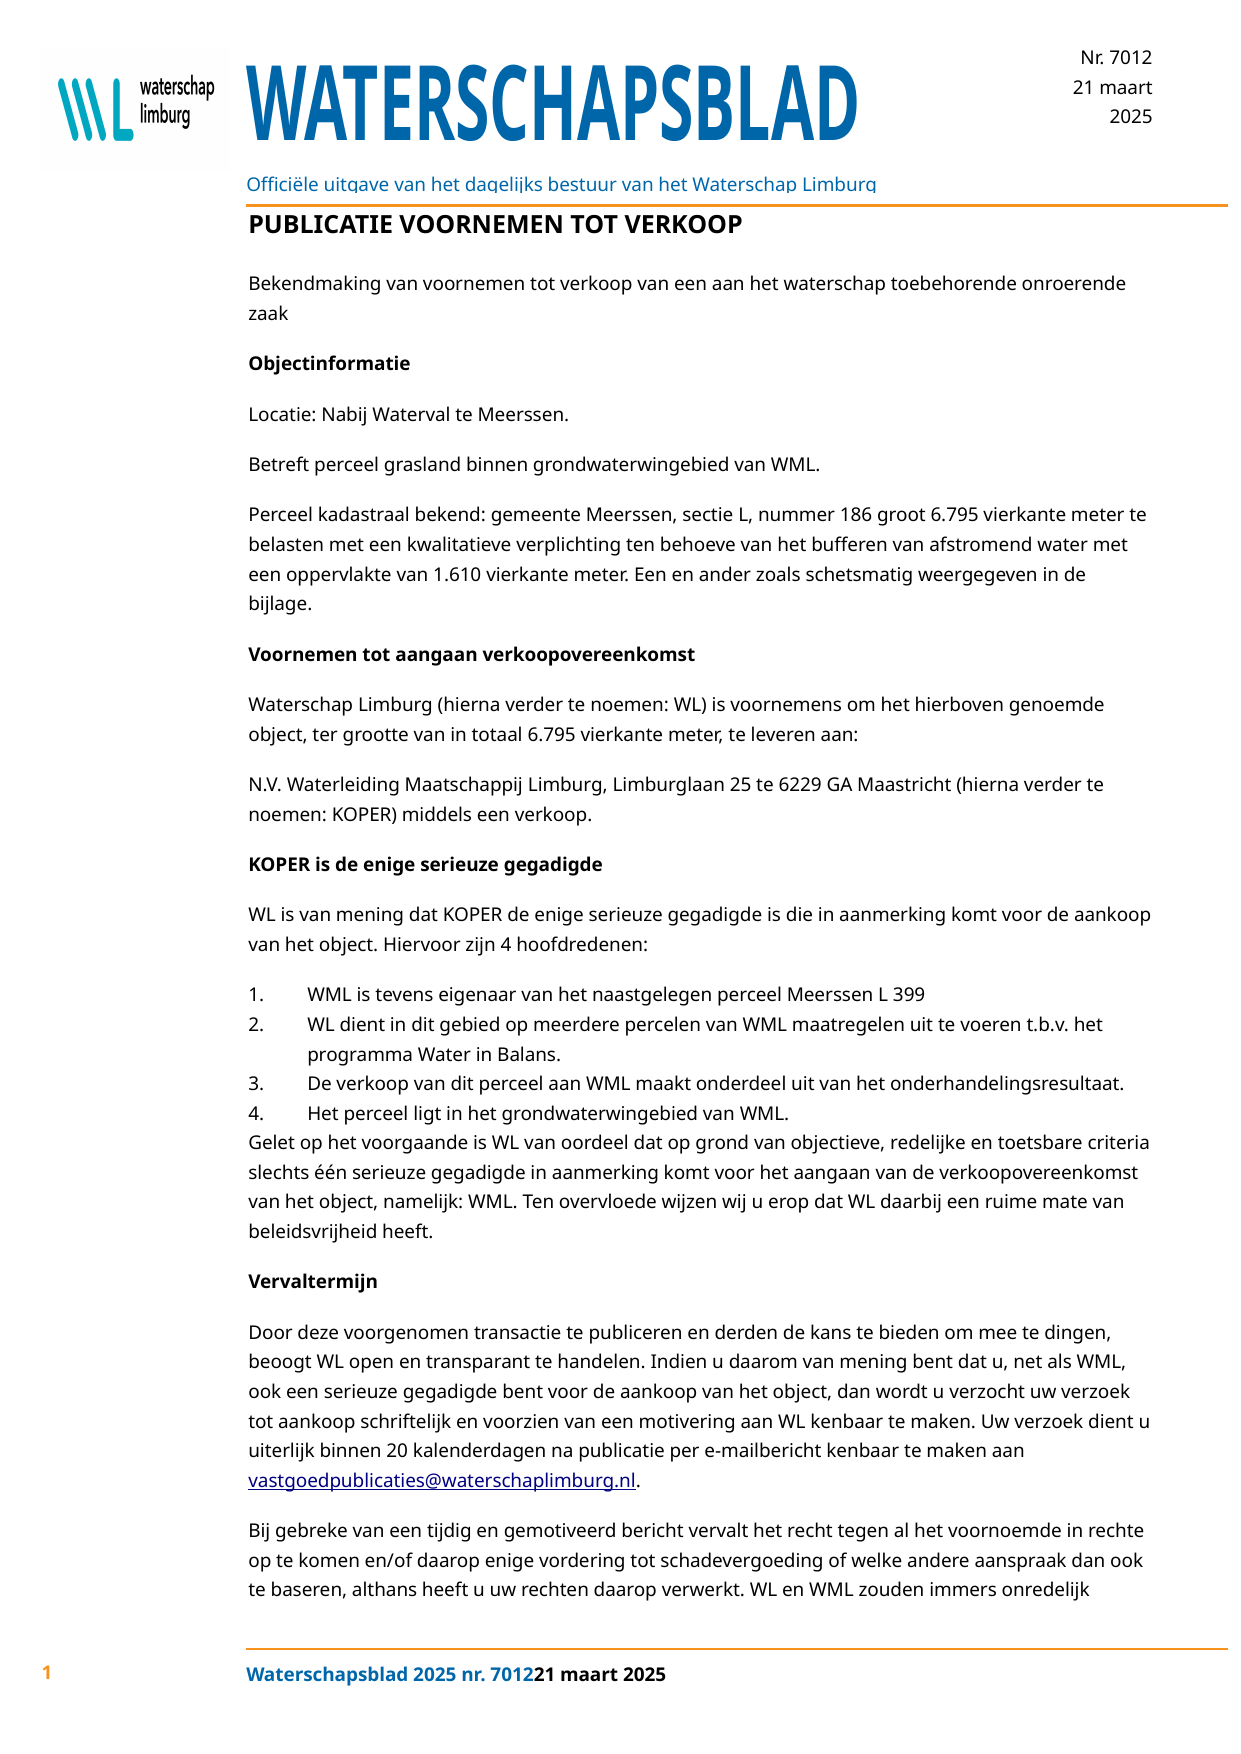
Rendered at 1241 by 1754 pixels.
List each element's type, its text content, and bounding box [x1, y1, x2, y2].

text Voornemen tot aangaan verkoopovereenkomst [248, 641, 1152, 666]
picture [41, 47, 231, 172]
text N.V. Waterleiding Maatschappij Limburg, Limburglaan 25 te 6229 GA Maastricht (hierna verder te noemen: KOPER) middels een verkoop. [248, 771, 1152, 826]
text Bij gebreke van een tijdig en gemotiveerd bericht vervalt het recht tegen al het voornoemde in rechte op te komen en/of daarop enige vordering tot schadevergoeding of welke andere aanspraak dan ook te baseren, althans heeft u uw rechten daarop verwerkt. WL en WML zouden immers onredelijk [248, 1517, 1152, 1602]
list WL dient in dit gebied op meerdere percelen van WML maatregelen uit te voeren t.b.v. het programma Water in Balans. [248, 1011, 1152, 1066]
list Het perceel ligt in het grondwaterwingebied van WML. [248, 1100, 1152, 1126]
text Betreft perceel grasland binnen grondwaterwingebied van WML. [248, 451, 1152, 477]
text Perceel kadastraal bekend: gemeente Meerssen, sectie L, nummer 186 groot 6.795 vierkante meter te belasten met een kwalitatieve verplichting ten behoeve van het bufferen van afstromend water met een oppervlakte van 1.610 vierkante meter. Een en ander zoals schetsmatig weergegeven in de bijlage. [248, 502, 1152, 616]
text Objectinformatie [248, 350, 1152, 376]
text Door deze voorgenomen transactie te publiceren en derden de kans te bieden om mee te dingen, beoogt WL open en transparant te handelen. Indien u daarom van mening bent dat u, net als WML, ook een serieuze gegadigde bent voor de aankoop van het object, dan wordt u verzocht uw verzoek tot aankoop schriftelijk en voorzien van een motivering aan WL kenbaar te maken. Uw verzoek dient u uiterlijk binnen 20 kalenderdagen na publicatie per e-mailbericht kenbaar te maken aan vastgoedpublicaties@waterschaplimburg.nl. [248, 1319, 1152, 1493]
text PUBLICATIE VOORNEMEN TOT VERKOOP [248, 207, 1152, 241]
list De verkoop van dit perceel aan WML maakt onderdeel uit van het onderhandelingsresultaat. [248, 1070, 1152, 1096]
text Vervaltermijn [248, 1269, 1152, 1294]
text KOPER is de enige serieuze gegadigde [248, 851, 1152, 877]
text Locatie: Nabij Waterval te Meerssen. [248, 401, 1152, 426]
text Gelet op het voorgaande is WL van oordeel dat op grond van objectieve, redelijke en toetsbare criteria slechts één serieuze gegadigde in aanmerking komt voor het aangaan van de verkoopovereenkomst van het object, namelijk: WML. Ten overvloede wijzen wij u erop dat WL daarbij een ruime mate van beleidsvrijheid heeft. [248, 1129, 1152, 1244]
text Waterschap Limburg (hierna verder te noemen: WL) is voornemens om het hierboven genoemde object, ter grootte van in totaal 6.795 vierkante meter, te leveren aan: [248, 691, 1152, 746]
text Bekendmaking van voornemen tot verkoop van een aan het waterschap toebehorende onroerende zaak [248, 270, 1152, 326]
text WL is van mening dat KOPER de enige serieuze gegadigde is die in aanmerking komt voor de aankoop van het object. Hiervoor zijn 4 hoofdredenen: [248, 902, 1152, 957]
list WML is tevens eigenaar van het naastgelegen perceel Meerssen L 399 [248, 982, 1152, 1007]
